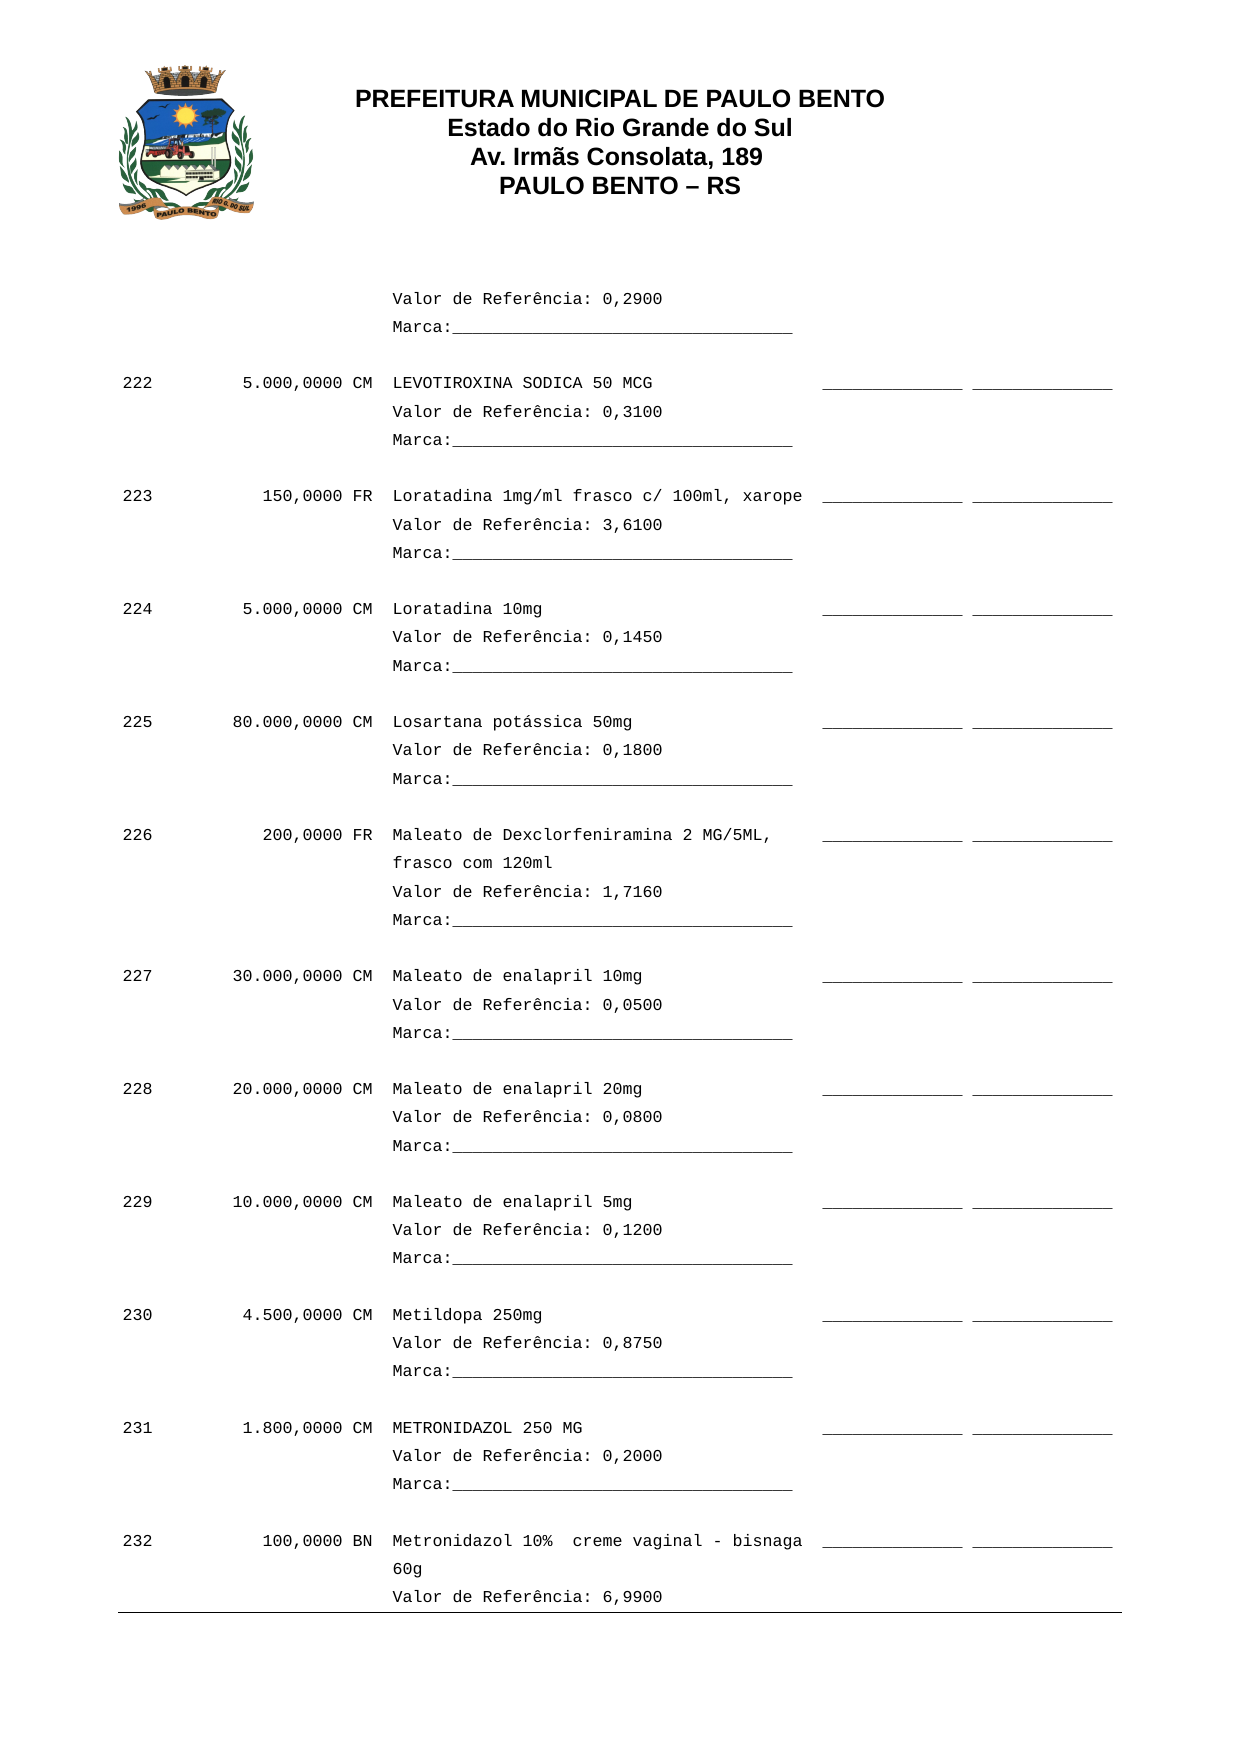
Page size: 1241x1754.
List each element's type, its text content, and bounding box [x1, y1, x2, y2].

text Valor de Referência: 0,2900 Marca:__________________________________ 222 5.000,0000 CM LEVOTIROXINA SODICA 50 MCG ______________ ______________ Valor de Referência: 0,3100 Marca:__________________________________ 223 150,0000 FR Loratadina 1mg/ml frasco c/ 100ml, xarope ______________ ______________ Valor de Referência: 3,6100 Marca:__________________________________ 224 5.000,0000 CM Loratadina 10mg ______________ ______________ Valor de Referência: 0,1450 Marca:__________________________________ 225 80.000,0000 CM Losartana potássica 50mg ______________ ______________ Valor de Referência: 0,1800 Marca:__________________________________ 226 200,0000 FR Maleato de Dexclorfeniramina 2 MG/5ML, ______________ ______________ frasco com 120ml Valor de Referência: 1,7160 Marca:__________________________________ 227 30.000,0000 CM Maleato de enalapril 10mg ______________ ______________ Valor de Referência: 0,0500 Marca:__________________________________ 228 20.000,0000 CM Maleato de enalapril 20mg ______________ ______________ Valor de Referência: 0,0800 Marca:__________________________________ 229 10.000,0000 CM Maleato de enalapril 5mg ______________ ______________ Valor de Referência: 0,1200 Marca:__________________________________ 230 4.500,0000 CM Metildopa 250mg ______________ ______________ Valor de Referência: 0,8750 Marca:__________________________________ 231 1.800,0000 CM METRONIDAZOL 250 MG ______________ ______________ Valor de Referência: 0,2000 Marca:__________________________________ 232 100,0000 BN Metronidazol 10% creme vaginal - bisnaga ______________ ______________ 60g Valor de Referência: 6,9900 [118, 286, 1122, 1612]
picture [118, 65, 254, 220]
